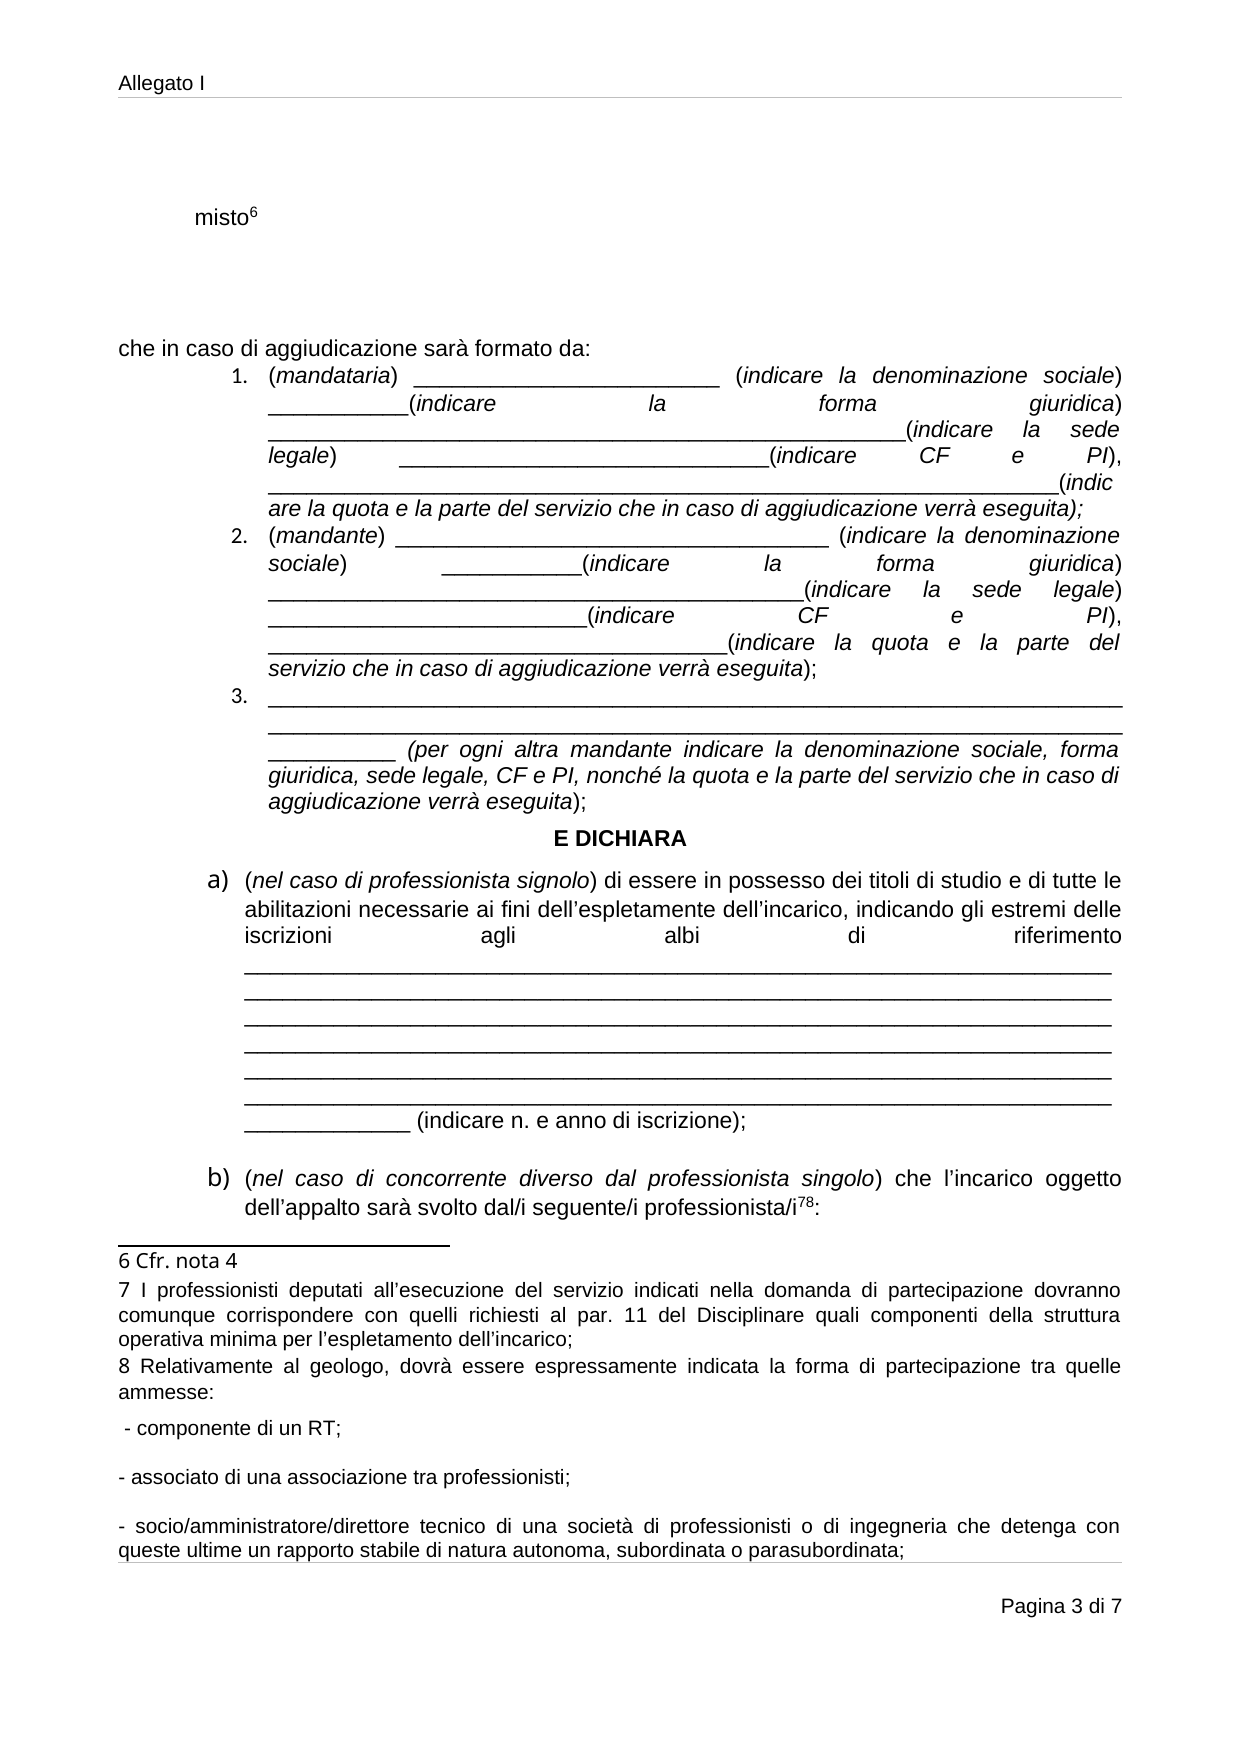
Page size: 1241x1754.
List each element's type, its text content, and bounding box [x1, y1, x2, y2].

list - componente di un RT; [118, 1416, 1122, 1440]
list - associato di una associazione tra professionisti; [118, 1465, 1122, 1489]
list (nel caso di professionista signolo) di essere in possesso dei titoli di studio e di tutte le abilitazioni necessarie ai fini dell’espletamente dell’incarico, indicando gli estremi delle iscrizioni agli albi di riferimento _____________________________________________________________________________________________________________________________________________________________________________________________________________________________________________________________________________________________________________________________________________________________________________________________________________________________________ (indicare n. e anno di iscrizione); [207, 862, 1122, 1133]
text misto [118, 203, 1122, 230]
list (nel caso di concorrente diverso dal professionista singolo) che l’incarico oggetto dell’appalto sarà svolto dal/i seguente/i professionista/i: [207, 1159, 1122, 1220]
text che in caso di aggiudicazione sarà formato da: [118, 335, 1122, 362]
list - socio/amministratore/direttore tecnico di una società di professionisti o di ingegneria che detenga con queste ultime un rapporto stabile di natura autonoma, subordinata o parasubordinata; [118, 1514, 1122, 1562]
list (mandante) __________________________________ (indicare la denominazione sociale) ___________(indicare la forma giuridica) __________________________________________(indicare la sede legale) _________________________(indicare CF e PI), ____________________________________(indicare la quota e la parte del servizio che in caso di aggiudicazione verrà eseguita); [231, 521, 1122, 681]
list (mandataria) ________________________ (indicare la denominazione sociale) ___________(indicare la forma giuridica) __________________________________________________(indicare la sede legale) _____________________________(indicare CF e PI), ______________________________________________________________(indicare la quota e la parte del servizio che in caso di aggiudicazione verrà eseguita); [231, 362, 1122, 521]
list ________________________________________________________________________________________________________________________________________________ (per ogni altra mandante indicare la denominazione sociale, forma giuridica, sede legale, CF e PI, nonché la quota e la parte del servizio che in caso di aggiudicazione verrà eseguita); [231, 681, 1122, 815]
text E DICHIARA [118, 825, 1122, 851]
list Relativamente al geologo, dovrà essere espressamente indicata la forma di partecipazione tra quelle ammesse: [118, 1351, 1122, 1404]
list I professionisti deputati all’esecuzione del servizio indicati nella domanda di partecipazione dovranno comunque corrispondere con quelli richiesti al par. 11 del Disciplinare quali componenti della struttura operativa minima per l’espletamento dell’incarico; [118, 1275, 1122, 1351]
text Cfr. nota 4 [118, 1246, 1122, 1275]
